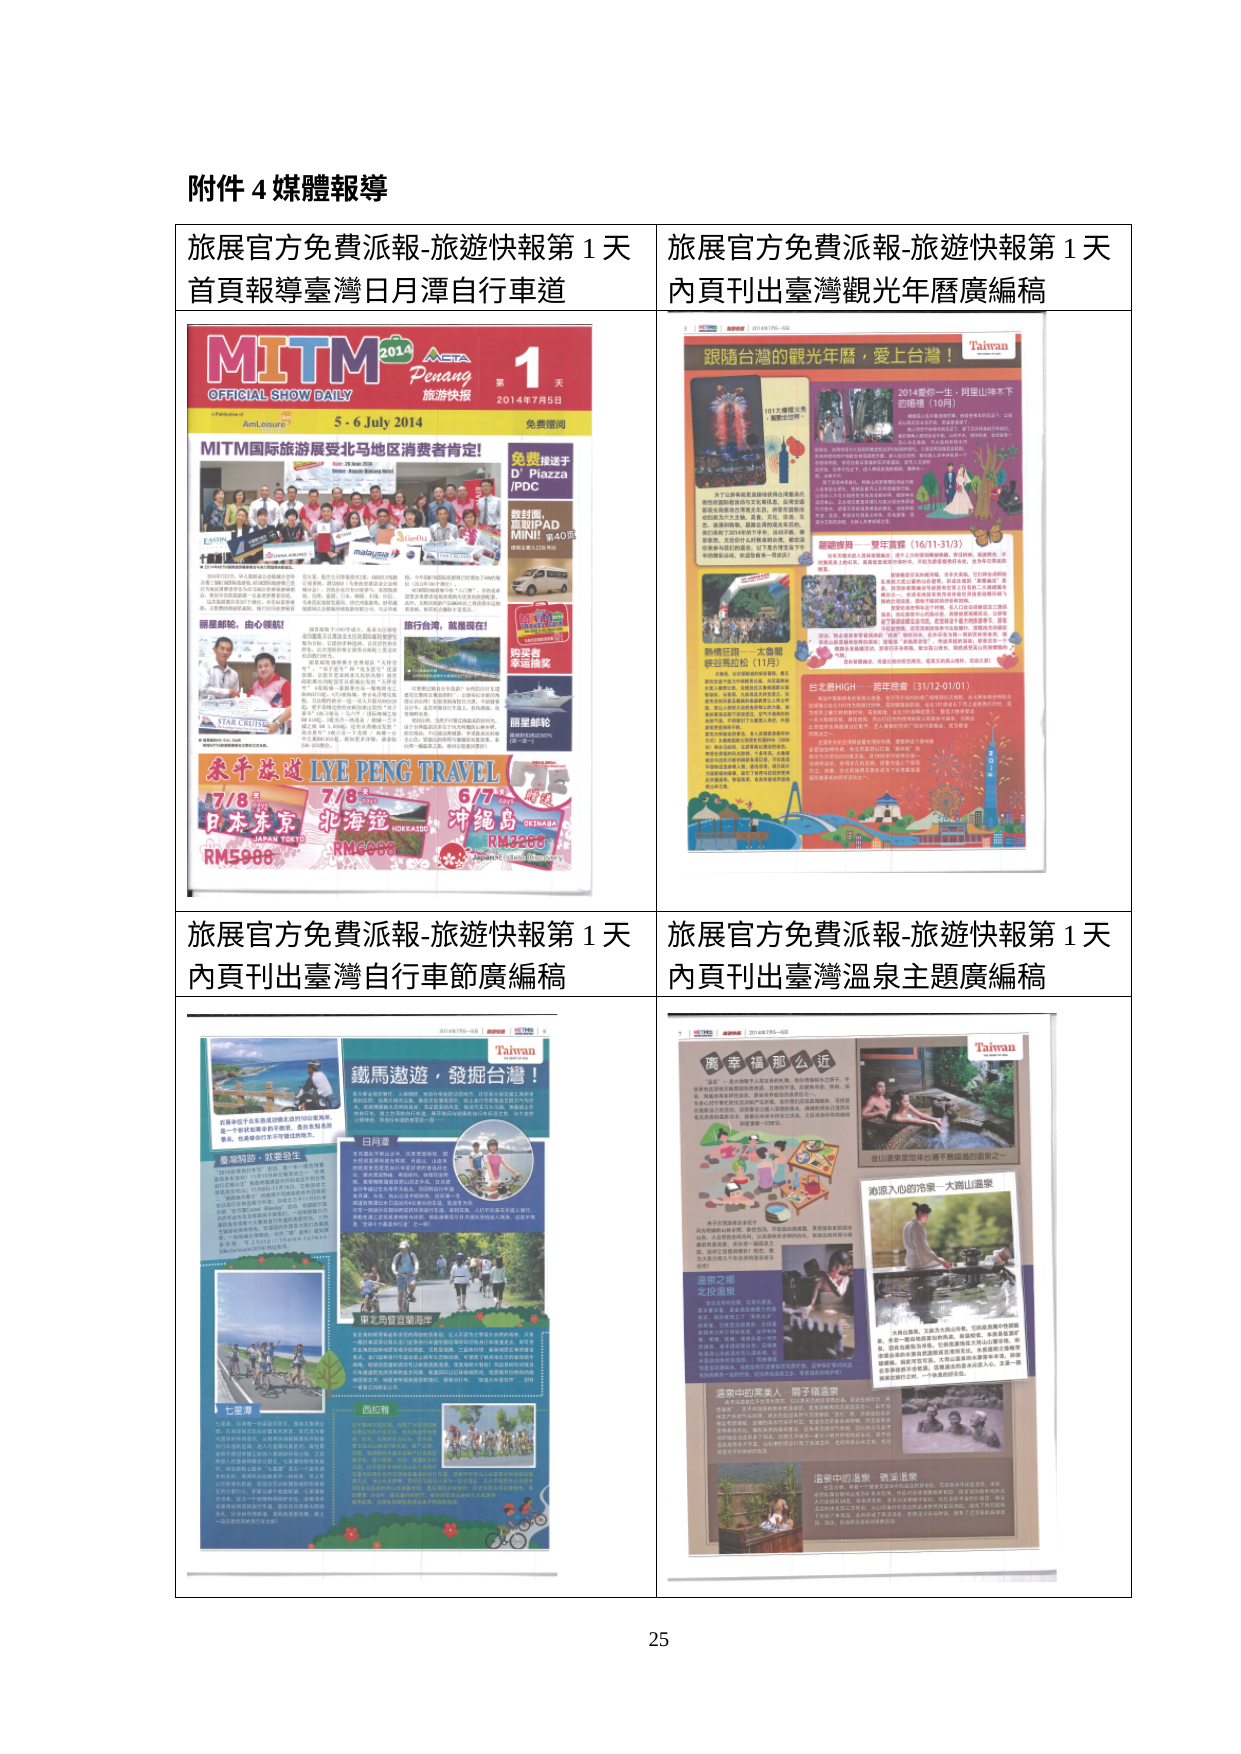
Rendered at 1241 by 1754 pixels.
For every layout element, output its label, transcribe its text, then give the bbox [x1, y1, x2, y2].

table_cell 旅展官方免費派報-旅遊快報第1天內頁刊出臺灣自行車節廣編稿 [176, 912, 656, 996]
table_cell [657, 997, 1131, 1597]
table_cell [176, 997, 656, 1597]
table_cell [176, 311, 656, 911]
table_cell [657, 311, 1131, 911]
table_header 旅展官方免費派報-旅遊快報第1天內頁刊出臺灣觀光年曆廣編稿 [657, 225, 1131, 309]
table_header 旅展官方免費派報-旅遊快報第1天首頁報導臺灣日月潭自行車道 [176, 225, 656, 309]
table_cell 旅展官方免費派報-旅遊快報第1天內頁刊出臺灣溫泉主題廣編稿 [657, 912, 1131, 996]
text 附件4媒體報導 [187, 149, 1130, 224]
